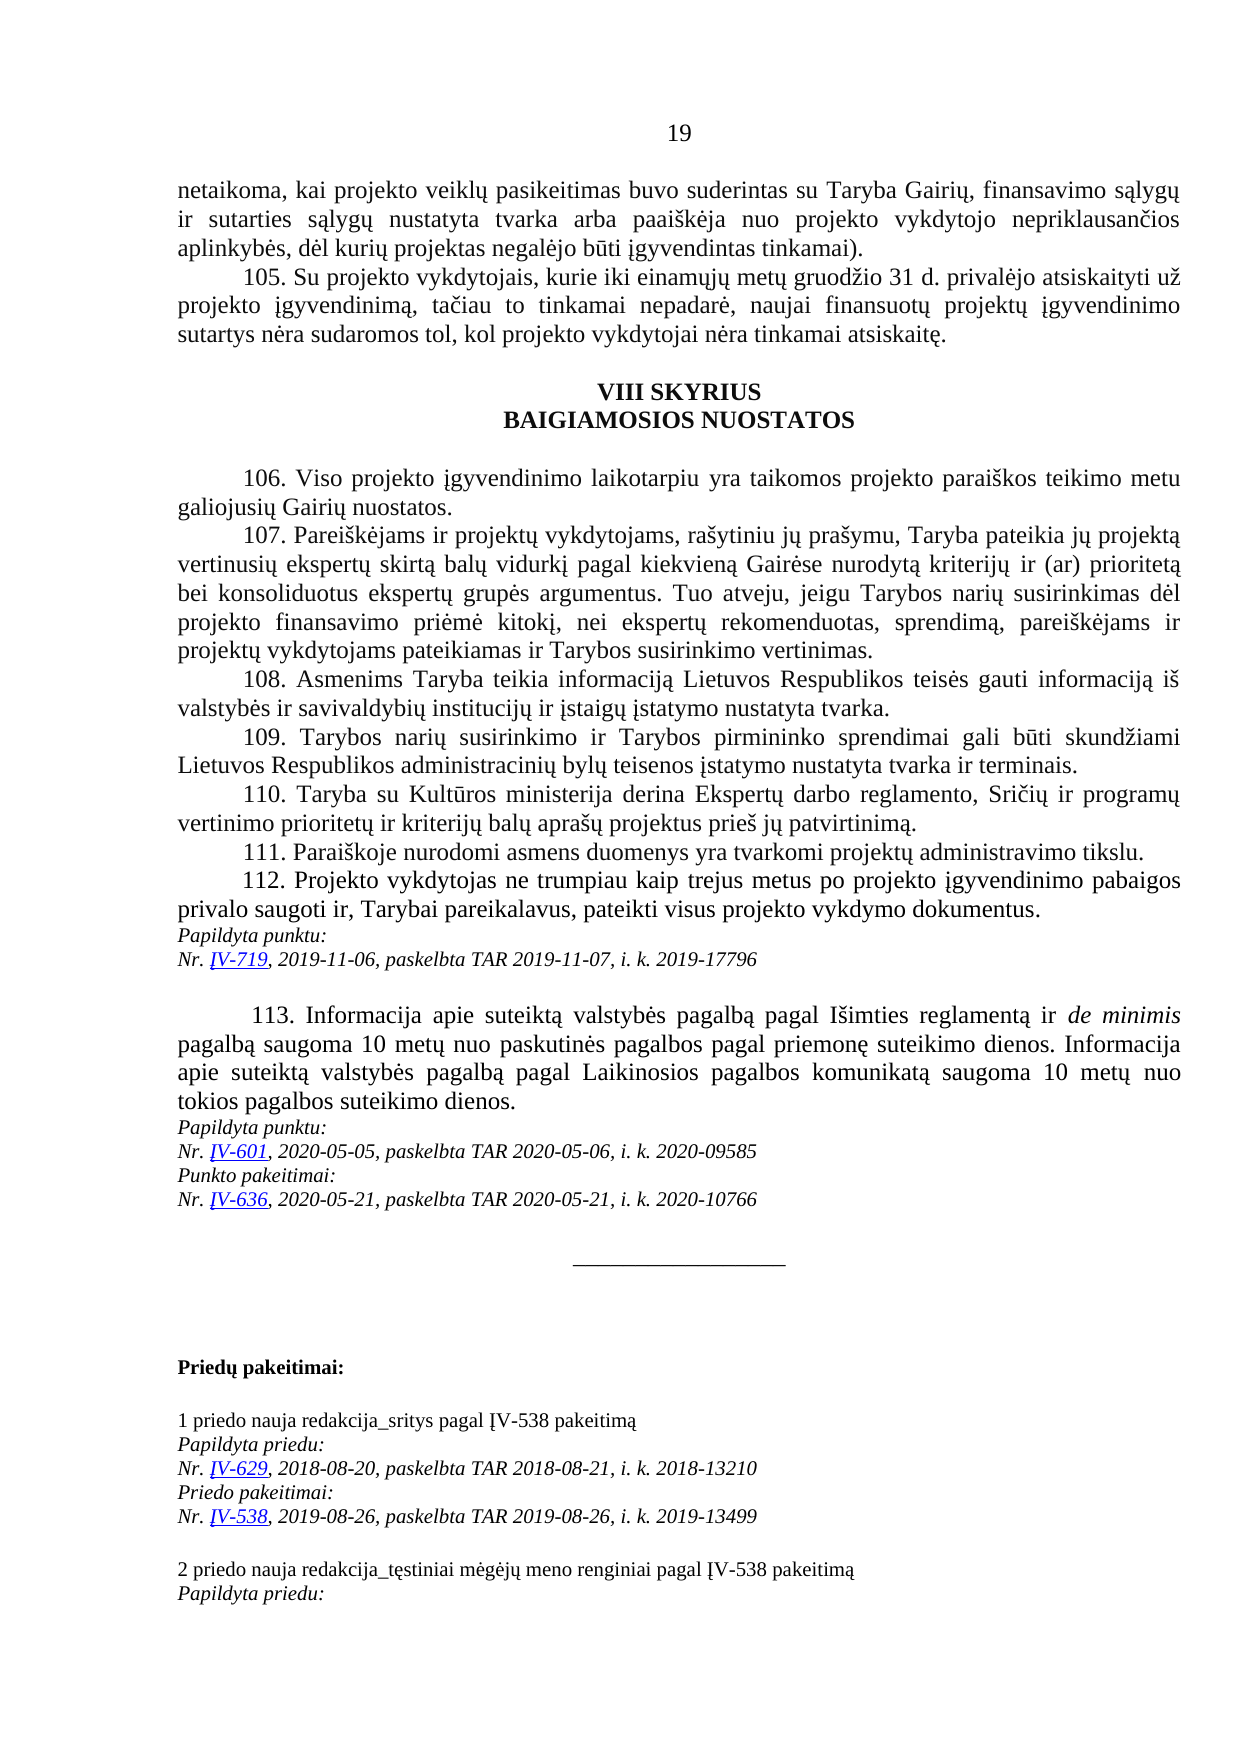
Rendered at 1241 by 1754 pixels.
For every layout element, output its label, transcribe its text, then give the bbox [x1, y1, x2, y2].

text 105. Su projekto vykdytojais, kurie iki einamųjų metų gruodžio 31 d. privalėjo atsiskaityti už projekto įgyvendinimą, tačiau to tinkamai nepadarė, naujai finansuotų projektų įgyvendinimo sutartys nėra sudaromos tol, kol projekto vykdytojai nėra tinkamai atsiskaitę. [177, 262, 1181, 348]
text 108. Asmenims Taryba teikia informaciją Lietuvos Respublikos teisės gauti informaciją iš valstybės ir savivaldybių institucijų ir įstaigų įstatymo nustatyta tvarka. [177, 664, 1181, 722]
text 1 priedo nauja redakcija_sritys pagal ĮV-538 pakeitimą [177, 1408, 1181, 1432]
text 112. Projekto vykdytojas ne trumpiau kaip trejus metus po projekto įgyvendinimo pabaigos privalo saugoti ir, Tarybai pareikalavus, pateikti visus projekto vykdymo dokumentus. [177, 866, 1181, 923]
text Papildyta punktu: [177, 1115, 1181, 1139]
text Punkto pakeitimai: [177, 1163, 1181, 1187]
text 110. Taryba su Kultūros ministerija derina Ekspertų darbo reglamento, Sričių ir programų vertinimo prioritetų ir kriterijų balų aprašų projektus prieš jų patvirtinimą. [177, 779, 1181, 837]
text Nr. ĮV-629, 2018-08-20, paskelbta TAR 2018-08-21, i. k. 2018-13210 [177, 1456, 1181, 1480]
text 107. Pareiškėjams ir projektų vykdytojams, rašytiniu jų prašymu, Taryba pateikia jų projektą vertinusių ekspertų skirtą balų vidurkį pagal kiekvieną Gairėse nurodytą kriterijų ir (ar) prioritetą bei konsoliduotus ekspertų grupės argumentus. Tuo atveju, jeigu Tarybos narių susirinkimas dėl projekto finansavimo priėmė kitokį, nei ekspertų rekomenduotas, sprendimą, pareiškėjams ir projektų vykdytojams pateikiamas ir Tarybos susirinkimo vertinimas. [177, 521, 1181, 664]
text Papildyta punktu: [177, 923, 1181, 947]
text Nr. ĮV-601, 2020-05-05, paskelbta TAR 2020-05-06, i. k. 2020-09585 [177, 1139, 1181, 1163]
text 109. Tarybos narių susirinkimo ir Tarybos pirmininko sprendimai gali būti skundžiami Lietuvos Respublikos administracinių bylų teisenos įstatymo nustatyta tvarka ir terminais. [177, 722, 1181, 779]
text _________________ [177, 1240, 1181, 1269]
text Priedų pakeitimai: [177, 1355, 1181, 1379]
text 111. Paraiškoje nurodomi asmens duomenys yra tvarkomi projektų administravimo tikslu. [177, 837, 1181, 866]
text Nr. ĮV-538, 2019-08-26, paskelbta TAR 2019-08-26, i. k. 2019-13499 [177, 1504, 1181, 1528]
text 2 priedo nauja redakcija_tęstiniai mėgėjų meno renginiai pagal ĮV-538 pakeitimą [177, 1557, 1181, 1581]
text Papildyta priedu: [177, 1581, 1181, 1605]
text Papildyta priedu: [177, 1432, 1181, 1456]
text Priedo pakeitimai: [177, 1480, 1181, 1504]
text VIII SKYRIUS [177, 377, 1181, 406]
text BAIGIAMOSIOS NUOSTATOS [177, 406, 1181, 434]
text netaikoma, kai projekto veiklų pasikeitimas buvo suderintas su Taryba Gairių, finansavimo sąlygų ir sutarties sąlygų nustatyta tvarka arba paaiškėja nuo projekto vykdytojo nepriklausančios aplinkybės, dėl kurių projektas negalėjo būti įgyvendintas tinkamai). [177, 176, 1181, 262]
text Nr. ĮV-719, 2019-11-06, paskelbta TAR 2019-11-07, i. k. 2019-17796 [177, 947, 1181, 971]
text 113. Informacija apie suteiktą valstybės pagalbą pagal Išimties reglamentą ir de minimis pagalbą saugoma 10 metų nuo paskutinės pagalbos pagal priemonę suteikimo dienos. Informacija apie suteiktą valstybės pagalbą pagal Laikinosios pagalbos komunikatą saugoma 10 metų nuo tokios pagalbos suteikimo dienos. [177, 1000, 1181, 1115]
text 106. Viso projekto įgyvendinimo laikotarpiu yra taikomos projekto paraiškos teikimo metu galiojusių Gairių nuostatos. [177, 463, 1181, 521]
text Nr. ĮV-636, 2020-05-21, paskelbta TAR 2020-05-21, i. k. 2020-10766 [177, 1187, 1181, 1211]
